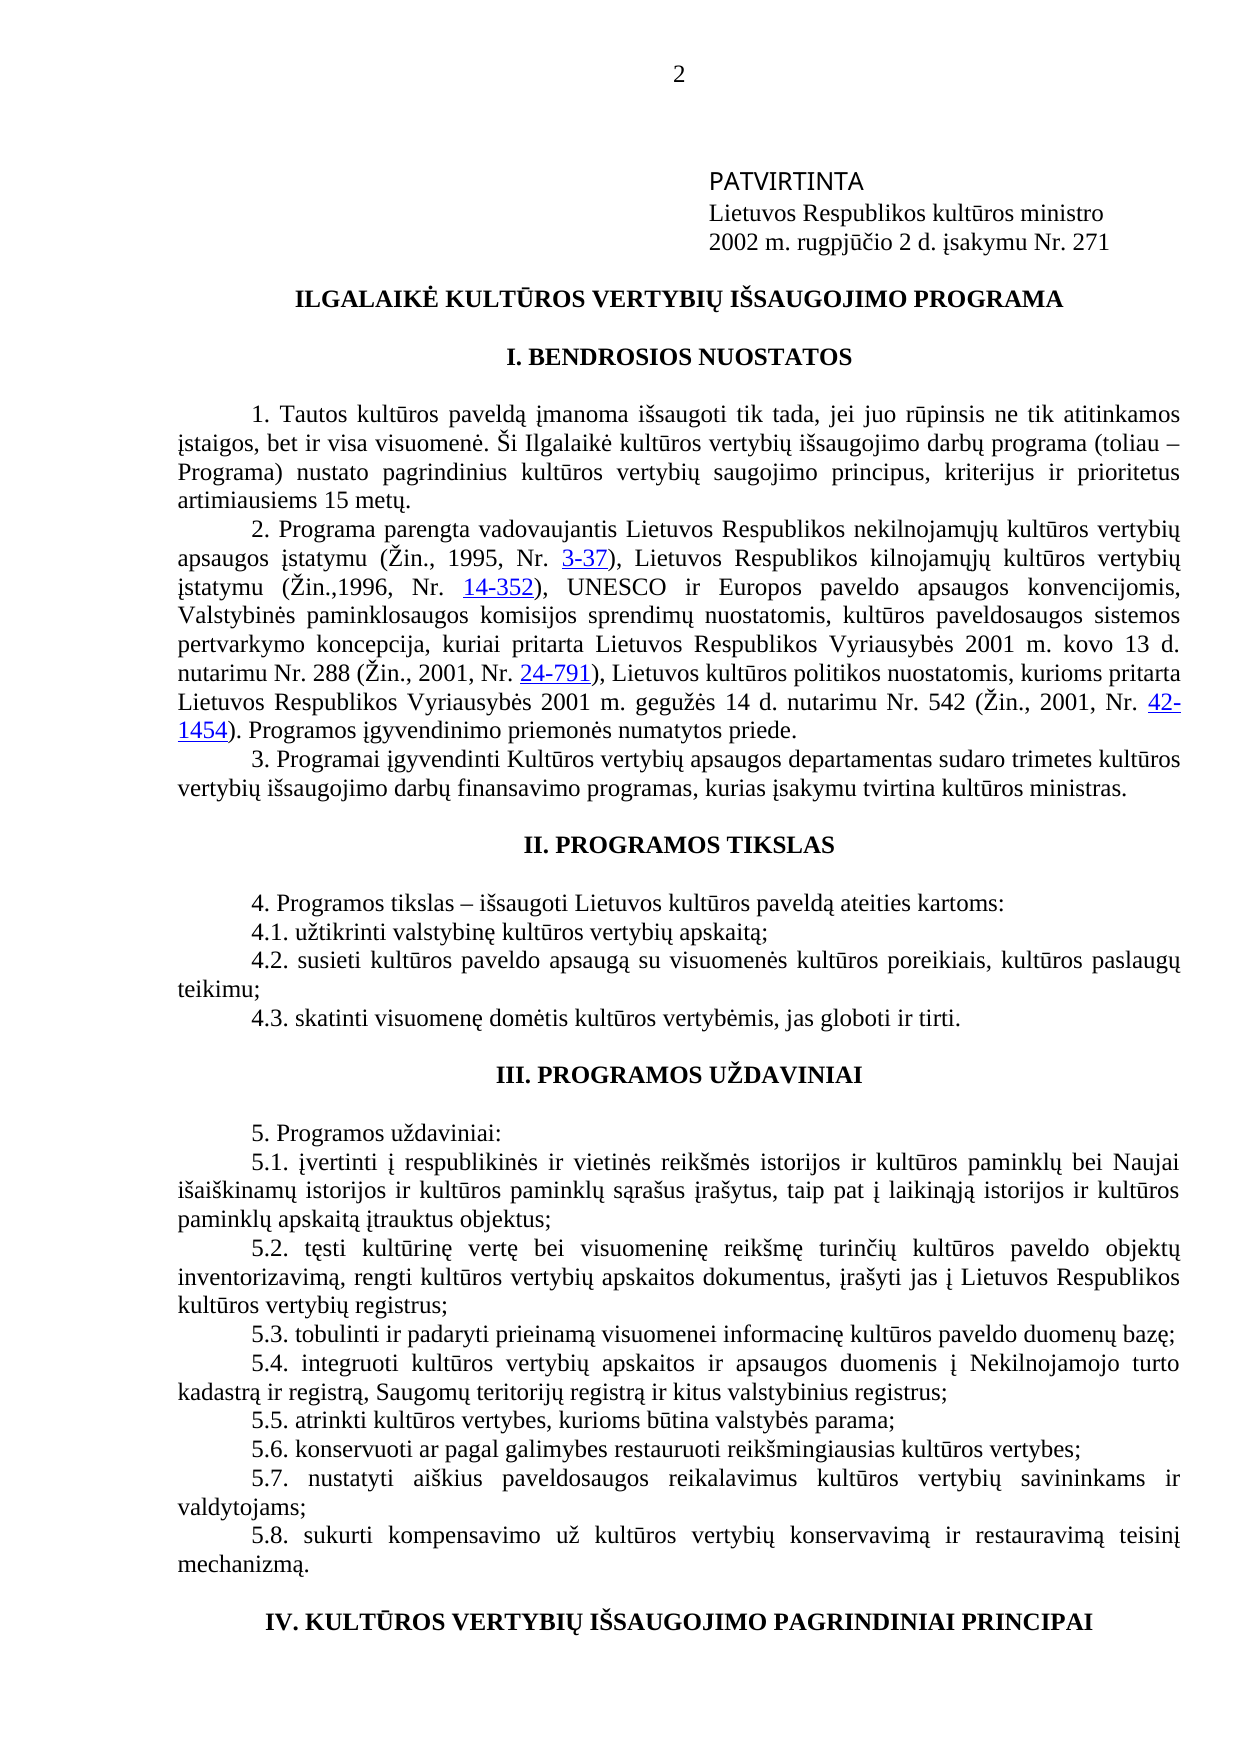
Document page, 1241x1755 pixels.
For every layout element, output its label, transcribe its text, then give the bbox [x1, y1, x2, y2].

text 5. Programos uždaviniai: [177, 1118, 1181, 1147]
text 4.1. užtikrinti valstybinę kultūros vertybių apskaitą; [177, 917, 1181, 946]
text 5.6. konservuoti ar pagal galimybes restauruoti reikšmingiausias kultūros vertybes; [177, 1434, 1181, 1463]
text IV. KULTŪROS VERTYBIŲ IŠSAUGOJIMO PAGRINDINIAI PRINCIPAI [177, 1607, 1181, 1636]
text 5.4. integruoti kultūros vertybių apskaitos ir apsaugos duomenis į Nekilnojamojo turto kadastrą ir registrą, Saugomų teritorijų registrą ir kitus valstybinius registrus; [177, 1348, 1181, 1406]
text 5.1. įvertinti į respublikinės ir vietinės reikšmės istorijos ir kultūros paminklų bei Naujai išaiškinamų istorijos ir kultūros paminklų sąrašus įrašytus, taip pat į laikinąją istorijos ir kultūros paminklų apskaitą įtrauktus objektus; [177, 1147, 1181, 1233]
text PATVIRTINTA [177, 164, 1181, 198]
text 1. Tautos kultūros paveldą įmanoma išsaugoti tik tada, jei juo rūpinsis ne tik atitinkamos įstaigos, bet ir visa visuomenė. Ši Ilgalaikė kultūros vertybių išsaugojimo darbų programa (toliau – Programa) nustato pagrindinius kultūros vertybių saugojimo principus, kriterijus ir prioritetus artimiausiems 15 metų. [177, 399, 1181, 514]
text 4.3. skatinti visuomenę domėtis kultūros vertybėmis, jas globoti ir tirti. [177, 1003, 1181, 1032]
text 5.3. tobulinti ir padaryti prieinamą visuomenei informacinę kultūros paveldo duomenų bazę; [177, 1319, 1181, 1348]
text I. Bendrosios nuostatos [177, 342, 1181, 371]
text 4. Programos tikslas – išsaugoti Lietuvos kultūros paveldą ateities kartoms: [177, 888, 1181, 917]
text Lietuvos Respublikos kultūros ministro [177, 198, 1181, 227]
text 4.2. susieti kultūros paveldo apsaugą su visuomenės kultūros poreikiais, kultūros paslaugų teikimu; [177, 946, 1181, 1003]
text ILGALAIKĖ KULTŪROS VERTYBIŲ IŠSAUGOJIMO PROGRAMA [177, 284, 1181, 313]
text 2002 m. rugpjūčio 2 d. įsakymu Nr. 271 [177, 227, 1181, 256]
text 5.2. tęsti kultūrinę vertę bei visuomeninę reikšmę turinčių kultūros paveldo objektų inventorizavimą, rengti kultūros vertybių apskaitos dokumentus, įrašyti jas į Lietuvos Respublikos kultūros vertybių registrus; [177, 1233, 1181, 1319]
text 3. Programai įgyvendinti Kultūros vertybių apsaugos departamentas sudaro trimetes kultūros vertybių išsaugojimo darbų finansavimo programas, kurias įsakymu tvirtina kultūros ministras. [177, 744, 1181, 802]
text 5.8. sukurti kompensavimo už kultūros vertybių konservavimą ir restauravimą teisinį mechanizmą. [177, 1521, 1181, 1578]
text 5.7. nustatyti aiškius paveldosaugos reikalavimus kultūros vertybių savininkams ir valdytojams; [177, 1463, 1181, 1521]
text 2. Programa parengta vadovaujantis Lietuvos Respublikos nekilnojamųjų kultūros vertybių apsaugos įstatymu (Žin., 1995, Nr. 3-37), Lietuvos Respublikos kilnojamųjų kultūros vertybių įstatymu (Žin.,1996, Nr. 14-352), UNESCO ir Europos paveldo apsaugos konvencijomis, Valstybinės paminklosaugos komisijos sprendimų nuostatomis, kultūros paveldosaugos sistemos pertvarkymo koncepcija, kuriai pritarta Lietuvos Respublikos Vyriausybės 2001 m. kovo 13 d. nutarimu Nr. 288 (Žin., 2001, Nr. 24-791), Lietuvos kultūros politikos nuostatomis, kurioms pritarta Lietuvos Respublikos Vyriausybės 2001 m. gegužės 14 d. nutarimu Nr. 542 (Žin., 2001, Nr. 42-1454). Programos įgyvendinimo priemonės numatytos priede. [177, 514, 1181, 744]
text 5.5. atrinkti kultūros vertybes, kurioms būtina valstybės parama; [177, 1406, 1181, 1434]
text III. PROGRAMOS UŽDAVINIAI [177, 1061, 1181, 1089]
text II. Programos tikslaS [177, 831, 1181, 859]
